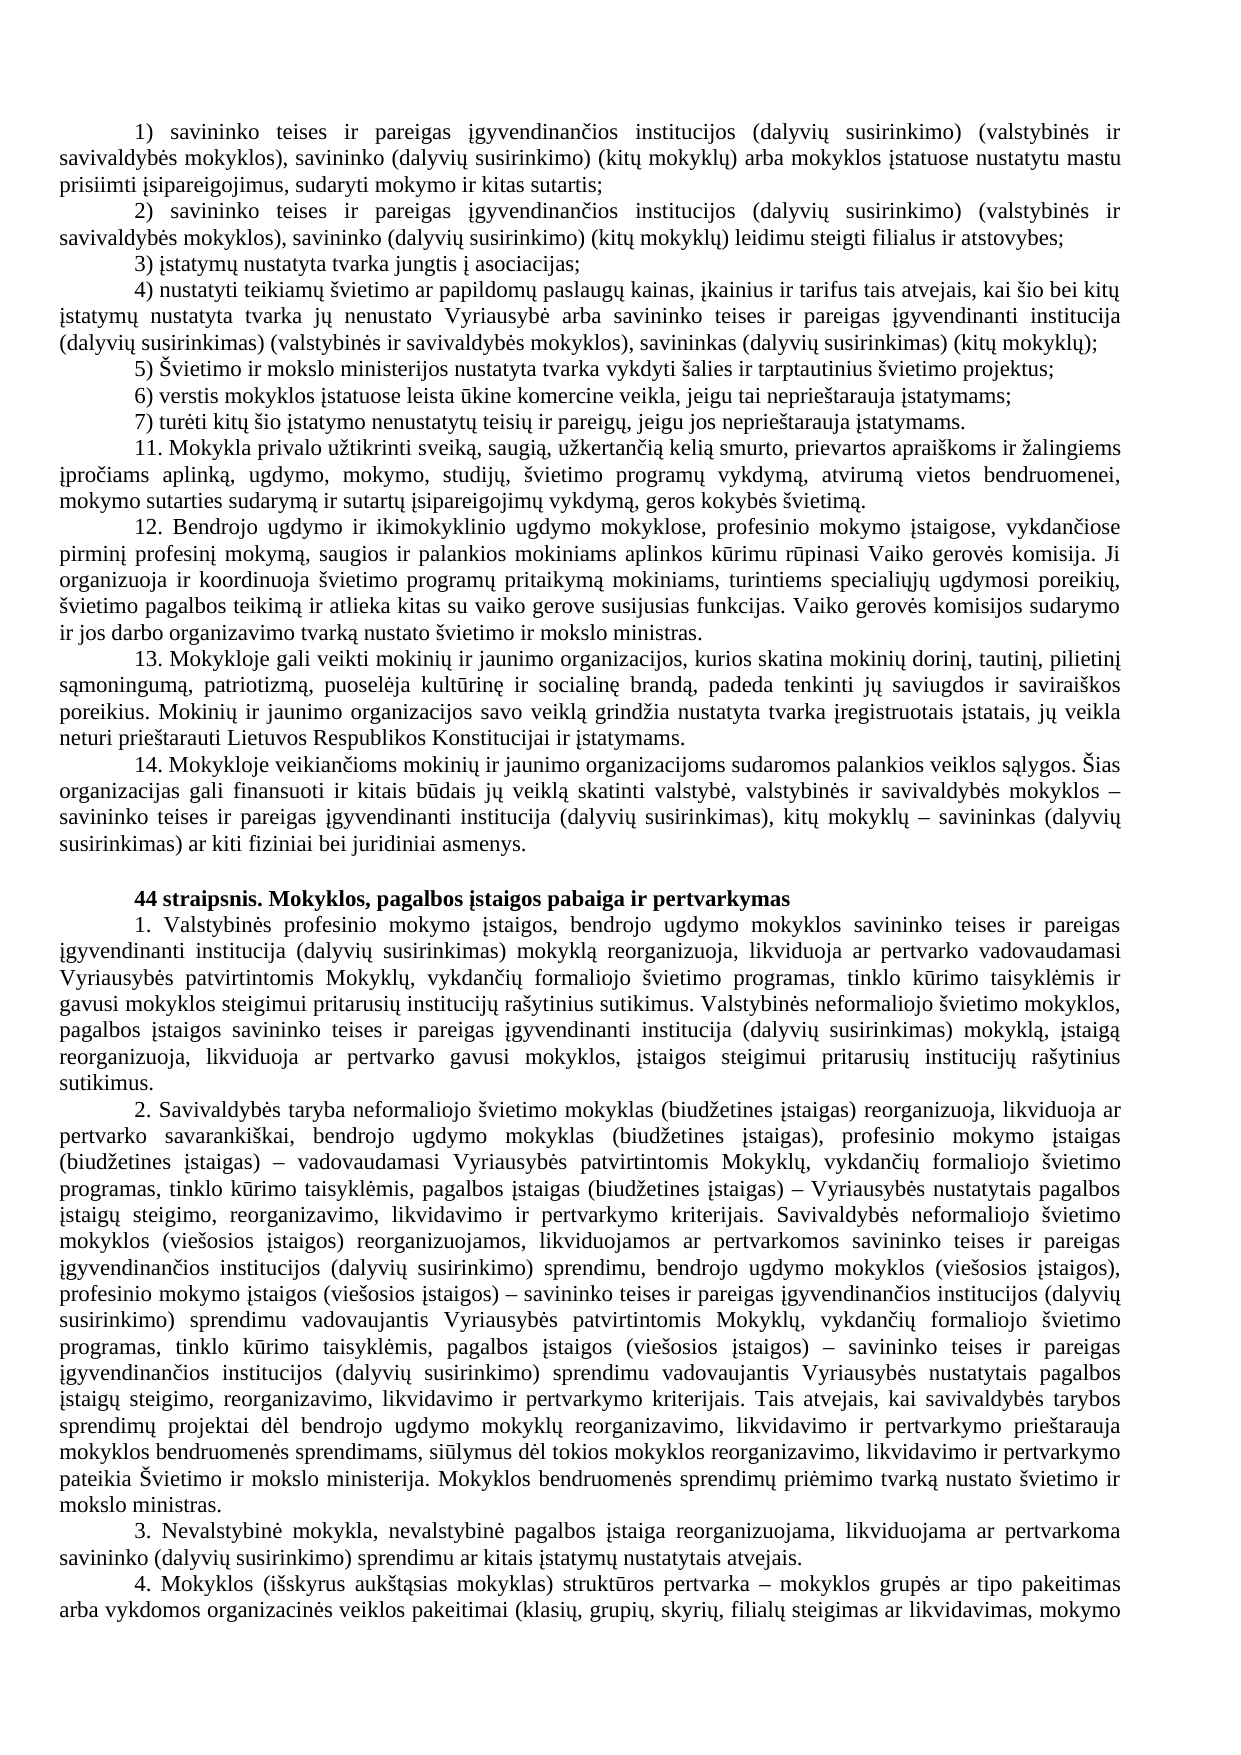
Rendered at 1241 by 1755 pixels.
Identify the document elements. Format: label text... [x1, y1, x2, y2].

text 4) nustatyti teikiamų švietimo ar papildomų paslaugų kainas, įkainius ir tarifus tais atvejais, kai šio bei kitų įstatymų nustatyta tvarka jų nenustato Vyriausybė arba savininko teises ir pareigas įgyvendinanti institucija (dalyvių susirinkimas) (valstybinės ir savivaldybės mokyklos), savininkas (dalyvių susirinkimas) (kitų mokyklų); [59, 276, 1122, 355]
text 1) savininko teises ir pareigas įgyvendinančios institucijos (dalyvių susirinkimo) (valstybinės ir savivaldybės mokyklos), savininko (dalyvių susirinkimo) (kitų mokyklų) arba mokyklos įstatuose nustatytu mastu prisiimti įsipareigojimus, sudaryti mokymo ir kitas sutartis; [59, 118, 1122, 197]
text 44 straipsnis. Mokyklos, pagalbos įstaigos pabaiga ir pertvarkymas [59, 885, 1122, 911]
text 7) turėti kitų šio įstatymo nenustatytų teisių ir pareigų, jeigu jos neprieštarauja įstatymams. [59, 408, 1122, 434]
text 4. Mokyklos (išskyrus aukštąsias mokyklas) struktūros pertvarka – mokyklos grupės ar tipo pakeitimas arba vykdomos organizacinės veiklos pakeitimai (klasių, grupių, skyrių, filialų steigimas ar likvidavimas, mokymo [59, 1570, 1122, 1623]
text 14. Mokykloje veikiančioms mokinių ir jaunimo organizacijoms sudaromos palankios veiklos sąlygos. Šias organizacijas gali finansuoti ir kitais būdais jų veiklą skatinti valstybė, valstybinės ir savivaldybės mokyklos – savininko teises ir pareigas įgyvendinanti institucija (dalyvių susirinkimas), kitų mokyklų – savininkas (dalyvių susirinkimas) ar kiti fiziniai bei juridiniai asmenys. [59, 751, 1122, 856]
text 2) savininko teises ir pareigas įgyvendinančios institucijos (dalyvių susirinkimo) (valstybinės ir savivaldybės mokyklos), savininko (dalyvių susirinkimo) (kitų mokyklų) leidimu steigti filialus ir atstovybes; [59, 197, 1122, 250]
text 11. Mokykla privalo užtikrinti sveiką, saugią, užkertančią kelią smurto, prievartos apraiškoms ir žalingiems įpročiams aplinką, ugdymo, mokymo, studijų, švietimo programų vykdymą, atvirumą vietos bendruomenei, mokymo sutarties sudarymą ir sutartų įsipareigojimų vykdymą, geros kokybės švietimą. [59, 434, 1122, 513]
text 12. Bendrojo ugdymo ir ikimokyklinio ugdymo mokyklose, profesinio mokymo įstaigose, vykdančiose pirminį profesinį mokymą, saugios ir palankios mokiniams aplinkos kūrimu rūpinasi Vaiko gerovės komisija. Ji organizuoja ir koordinuoja švietimo programų pritaikymą mokiniams, turintiems specialiųjų ugdymosi poreikių, švietimo pagalbos teikimą ir atlieka kitas su vaiko gerove susijusias funkcijas. Vaiko gerovės komisijos sudarymo ir jos darbo organizavimo tvarką nustato švietimo ir mokslo ministras. [59, 513, 1122, 645]
text 2. Savivaldybės taryba neformaliojo švietimo mokyklas (biudžetines įstaigas) reorganizuoja, likviduoja ar pertvarko savarankiškai, bendrojo ugdymo mokyklas (biudžetines įstaigas), profesinio mokymo įstaigas (biudžetines įstaigas) – vadovaudamasi Vyriausybės patvirtintomis Mokyklų, vykdančių formaliojo švietimo programas, tinklo kūrimo taisyklėmis, pagalbos įstaigas (biudžetines įstaigas) – Vyriausybės nustatytais pagalbos įstaigų steigimo, reorganizavimo, likvidavimo ir pertvarkymo kriterijais. Savivaldybės neformaliojo švietimo mokyklos (viešosios įstaigos) reorganizuojamos, likviduojamos ar pertvarkomos savininko teises ir pareigas įgyvendinančios institucijos (dalyvių susirinkimo) sprendimu, bendrojo ugdymo mokyklos (viešosios įstaigos), profesinio mokymo įstaigos (viešosios įstaigos) – savininko teises ir pareigas įgyvendinančios institucijos (dalyvių susirinkimo) sprendimu vadovaujantis Vyriausybės patvirtintomis Mokyklų, vykdančių formaliojo švietimo programas, tinklo kūrimo taisyklėmis, pagalbos įstaigos (viešosios įstaigos) – savininko teises ir pareigas įgyvendinančios institucijos (dalyvių susirinkimo) sprendimu vadovaujantis Vyriausybės nustatytais pagalbos įstaigų steigimo, reorganizavimo, likvidavimo ir pertvarkymo kriterijais. Tais atvejais, kai savivaldybės tarybos sprendimų projektai dėl bendrojo ugdymo mokyklų reorganizavimo, likvidavimo ir pertvarkymo prieštarauja mokyklos bendruomenės sprendimams, siūlymus dėl tokios mokyklos reorganizavimo, likvidavimo ir pertvarkymo pateikia Švietimo ir mokslo ministerija. Mokyklos bendruomenės sprendimų priėmimo tvarką nustato švietimo ir mokslo ministras. [59, 1096, 1122, 1517]
text 3. Nevalstybinė mokykla, nevalstybinė pagalbos įstaiga reorganizuojama, likviduojama ar pertvarkoma savininko (dalyvių susirinkimo) sprendimu ar kitais įstatymų nustatytais atvejais. [59, 1517, 1122, 1570]
text 6) verstis mokyklos įstatuose leista ūkine komercine veikla, jeigu tai neprieštarauja įstatymams; [59, 382, 1122, 408]
text 1. Valstybinės profesinio mokymo įstaigos, bendrojo ugdymo mokyklos savininko teises ir pareigas įgyvendinanti institucija (dalyvių susirinkimas) mokyklą reorganizuoja, likviduoja ar pertvarko vadovaudamasi Vyriausybės patvirtintomis Mokyklų, vykdančių formaliojo švietimo programas, tinklo kūrimo taisyklėmis ir gavusi mokyklos steigimui pritarusių institucijų rašytinius sutikimus. Valstybinės neformaliojo švietimo mokyklos, pagalbos įstaigos savininko teises ir pareigas įgyvendinanti institucija (dalyvių susirinkimas) mokyklą, įstaigą reorganizuoja, likviduoja ar pertvarko gavusi mokyklos, įstaigos steigimui pritarusių institucijų rašytinius sutikimus. [59, 911, 1122, 1096]
text 3) įstatymų nustatyta tvarka jungtis į asociacijas; [59, 250, 1122, 276]
text 13. Mokykloje gali veikti mokinių ir jaunimo organizacijos, kurios skatina mokinių dorinį, tautinį, pilietinį sąmoningumą, patriotizmą, puoselėja kultūrinę ir socialinę brandą, padeda tenkinti jų saviugdos ir saviraiškos poreikius. Mokinių ir jaunimo organizacijos savo veiklą grindžia nustatyta tvarka įregistruotais įstatais, jų veikla neturi prieštarauti Lietuvos Respublikos Konstitucijai ir įstatymams. [59, 645, 1122, 751]
text 5) Švietimo ir mokslo ministerijos nustatyta tvarka vykdyti šalies ir tarptautinius švietimo projektus; [59, 355, 1122, 382]
